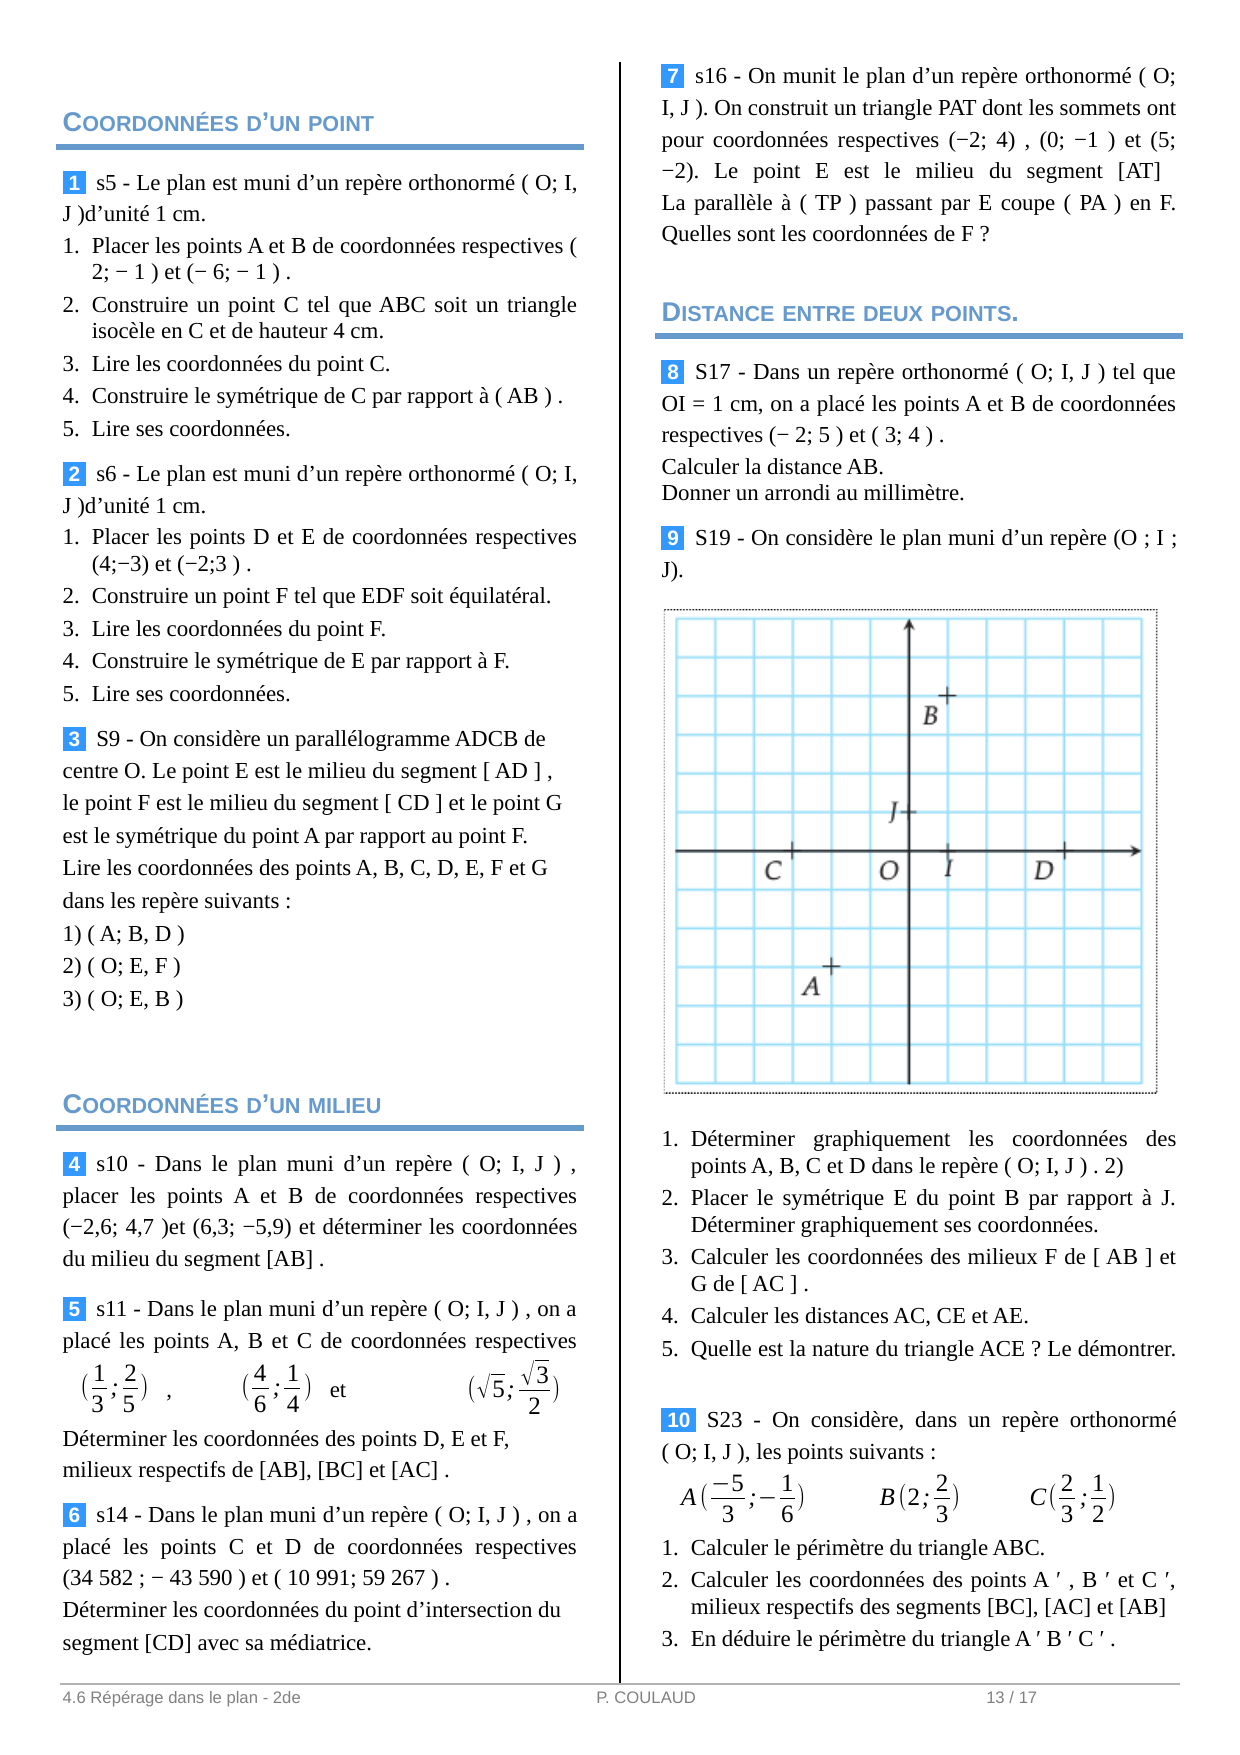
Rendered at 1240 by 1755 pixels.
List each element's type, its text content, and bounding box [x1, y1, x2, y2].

list Lire les coordonnées du point F. [62, 615, 578, 641]
list Construire le symétrique de C par rapport à ( AB ) . [62, 382, 578, 409]
text Lire les coordonnées des points A, B, C, D, E, F et G [62, 854, 578, 881]
text 1) ( A; B, D ) [62, 920, 578, 946]
list En déduire le périmètre du triangle A ′ B ′ C ′ . [661, 1625, 1177, 1652]
list S19 - On considère le plan muni d’un repère (O ; I ; J). [661, 524, 1177, 1120]
text dans les repère suivants : [62, 887, 578, 913]
text le point F est le milieu du segment [ CD ] et le point G [62, 789, 578, 816]
list s5 - Le plan est muni d’un repère orthonormé ( O; I, J )d’unité 1 cm. [62, 169, 578, 227]
list Construire un point C tel que ABC soit un triangle isocèle en C et de hauteur 4 cm. [62, 291, 578, 343]
list Calculer les distances AC, CE et AE. [661, 1302, 1177, 1329]
text 3) ( O; E, B ) [62, 985, 578, 1011]
list s6 - Le plan est muni d’un repère orthonormé ( O; I, J )d’unité 1 cm. [62, 460, 578, 518]
list s16 - On munit le plan d’un repère orthonormé ( O; I, J ). On construit un triangle PAT dont les sommets ont pour coordonnées respectives (−2; 4) , (0; −1 ) et (5; −2). Le point E est le milieu du segment [AT] La parallèle à ( TP ) passant par E coupe ( PA ) en F. Quelles sont les coordonnées de F ? [661, 62, 1177, 247]
list Calculer les coordonnées des points A ′ , B ′ et C ′, milieux respectifs des segments [BC], [AC] et [AB] [661, 1566, 1177, 1619]
text Calculer la distance AB. Donner un arrondi au millimètre. [661, 453, 1177, 506]
list S17 - Dans un repère orthonormé ( O; I, J ) tel que OI = 1 cm, on a placé les points A et B de coordonnées respectives (− 2; 5 ) et ( 3; 4 ) . [661, 358, 1177, 448]
list s11 - Dans le plan muni d’un repère ( O; I, J ) , on a placé les points A, B et C de coordonnées respectives , et Déterminer les coordonnées des points D, E et F, [62, 1295, 578, 1451]
subtitle Coordonnées d’un milieu [56, 1081, 584, 1125]
text milieux respectifs de [AB], [BC] et [AC] . [62, 1456, 578, 1482]
list Quelle est la nature du triangle ACE ? Le démontrer. [661, 1335, 1177, 1388]
list S23 - On considère, dans un repère orthonormé ( O; I, J ), les points suivants : [661, 1406, 1177, 1528]
text Déterminer les coordonnées du point d’intersection du [62, 1596, 578, 1622]
list Calculer les coordonnées des milieux F de [ AB ] et G de [ AC ] . [661, 1243, 1177, 1296]
list Déterminer graphiquement les coordonnées des points A, B, C et D dans le repère ( O; I, J ) . 2) [661, 1126, 1177, 1178]
list Placer les points D et E de coordonnées respectives (4;−3) et (−2;3 ) . [62, 523, 578, 576]
list Construire le symétrique de E par rapport à F. [62, 647, 578, 674]
list s10 - Dans le plan muni d’un repère ( O; I, J ) , placer les points A et B de coordonnées respectives (−2,6; 4,7 )et (6,3; −5,9) et déterminer les coordonnées du milieu du segment [AB] . [62, 1150, 578, 1271]
list Lire ses coordonnées. [62, 680, 578, 706]
text centre O. Le point E est le milieu du segment [ AD ] , [62, 757, 578, 783]
list Lire les coordonnées du point C. [62, 350, 578, 376]
list S9 - On considère un parallélogramme ADCB de [62, 725, 578, 751]
list Calculer le périmètre du triangle ABC. [661, 1534, 1177, 1560]
subtitle Distance entre deux points. [655, 289, 1183, 333]
list Construire un point F tel que EDF soit équilatéral. [62, 582, 578, 608]
list Lire ses coordonnées. [62, 415, 578, 441]
list s14 - Dans le plan muni d’un repère ( O; I, J ) , on a placé les points C et D de coordonnées respectives (34 582 ; − 43 590 ) et ( 10 991; 59 267 ) . [62, 1501, 578, 1591]
text segment [CD] avec sa médiatrice. [62, 1628, 578, 1655]
text est le symétrique du point A par rapport au point F. [62, 822, 578, 848]
text 2) ( O; E, F ) [62, 952, 578, 979]
list Placer les points A et B de coordonnées respectives ( 2; − 1 ) et (− 6; − 1 ) . [62, 232, 578, 284]
picture [663, 609, 1158, 1094]
list Placer le symétrique E du point B par rapport à J. Déterminer graphiquement ses coordonnées. [661, 1184, 1177, 1237]
subtitle Coordonnées d’un point [56, 100, 584, 144]
